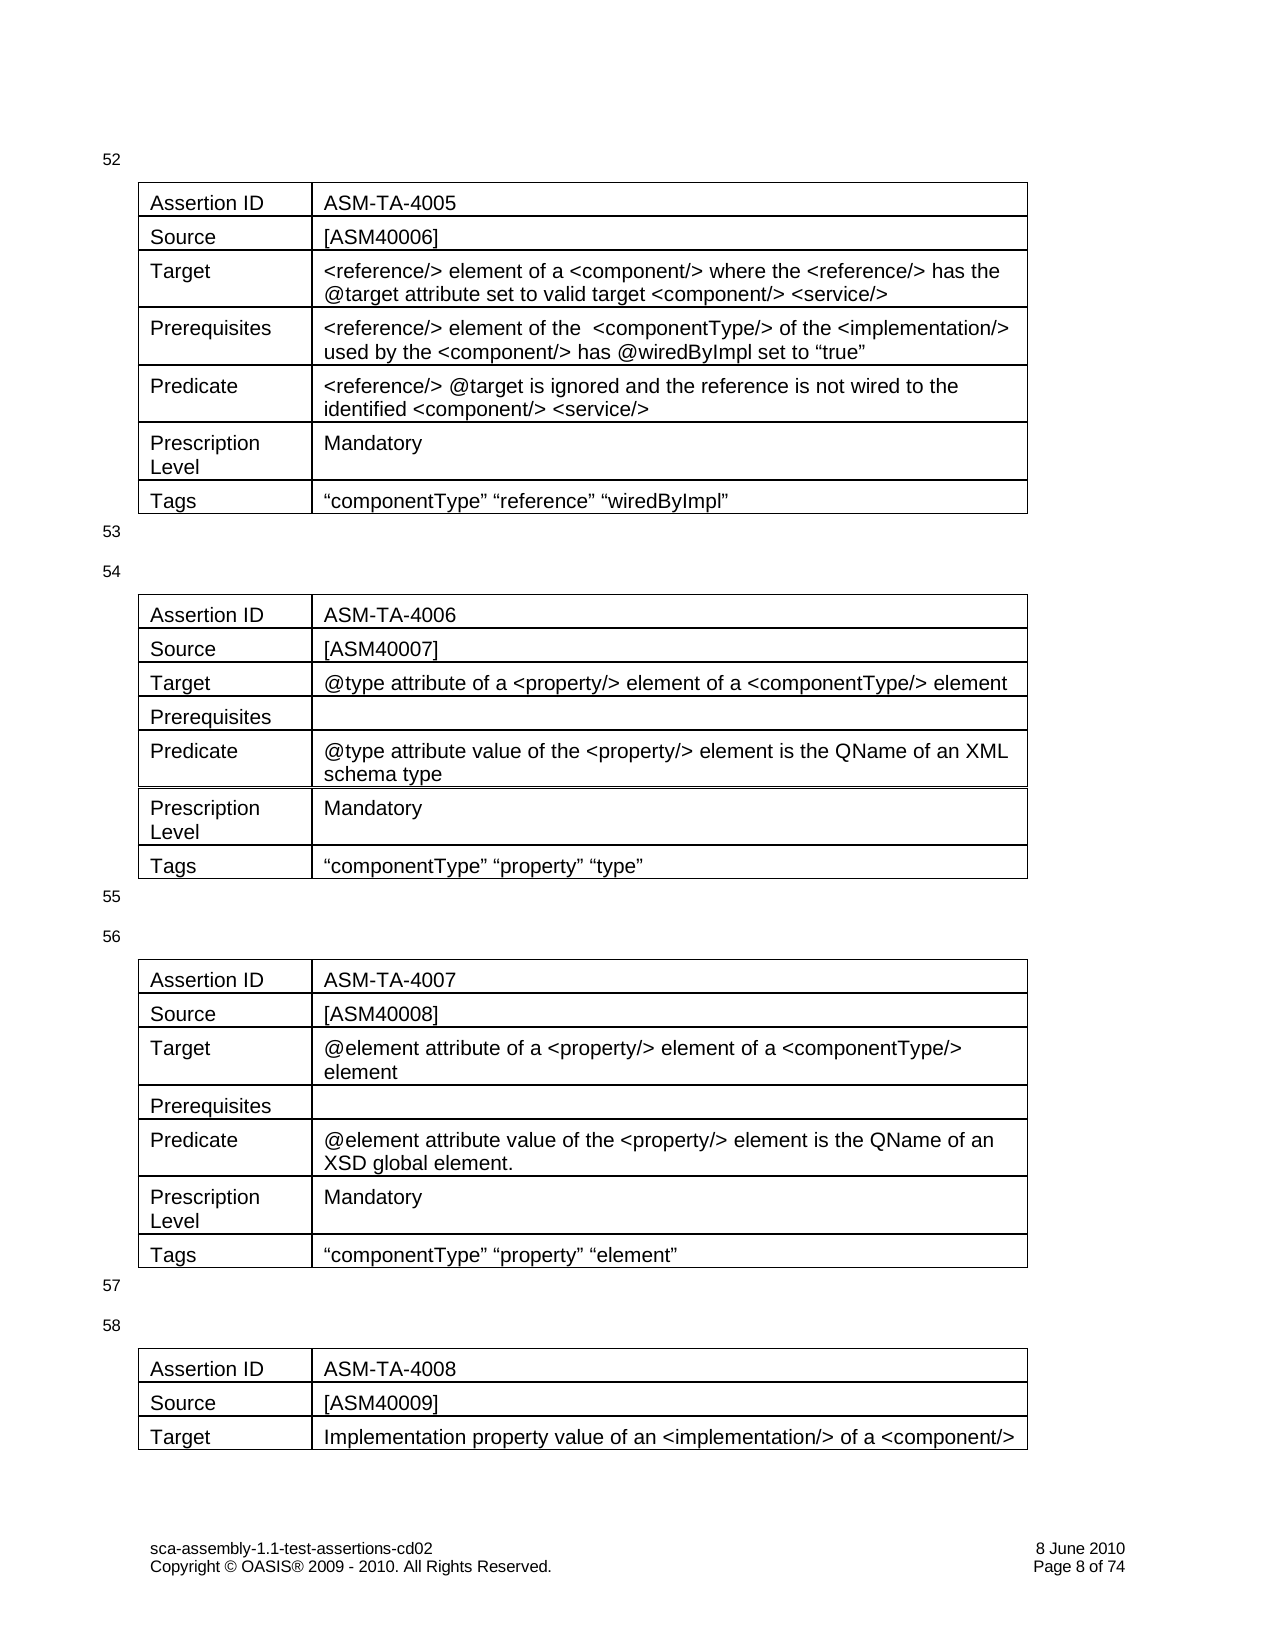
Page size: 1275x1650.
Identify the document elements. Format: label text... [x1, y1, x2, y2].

table_cell Target [139, 663, 311, 695]
table_header Assertion ID [139, 595, 311, 627]
table_cell “componentType” “reference” “wiredByImpl” [313, 481, 1027, 513]
table_cell Source [139, 217, 311, 249]
table_cell Mandatory [313, 789, 1027, 844]
table_cell <reference/> element of the <componentType/> of the <implementation/> used by the <component/> has @wiredByImpl set to “true” [313, 308, 1027, 364]
table_cell Predicate [139, 1120, 311, 1175]
table_cell “componentType” “property” “type” [313, 846, 1027, 878]
table_cell Tags [139, 481, 311, 513]
table_cell <reference/> element of a <component/> where the <reference/> has the @target attribute set to valid target <component/> <service/> [313, 251, 1027, 306]
table_cell Mandatory [313, 1177, 1027, 1233]
table_cell [313, 1086, 1027, 1118]
table_header ASM-TA-4005 [313, 183, 1027, 215]
table_cell [313, 697, 1027, 729]
table_header Assertion ID [139, 1349, 311, 1381]
table_cell [ASM40006] [313, 217, 1027, 249]
table_cell Prerequisites [139, 697, 311, 729]
table_cell Tags [139, 846, 311, 878]
table_header ASM-TA-4008 [313, 1349, 1027, 1381]
table_cell Source [139, 1383, 311, 1415]
table_cell Predicate [139, 731, 311, 786]
table_cell Source [139, 629, 311, 661]
table_cell Tags [139, 1235, 311, 1267]
table_cell @element attribute value of the <property/> element is the QName of an XSD global element. [313, 1120, 1027, 1175]
table_cell Target [139, 1028, 311, 1084]
table_cell [ASM40009] [313, 1383, 1027, 1415]
table_cell “componentType” “property” “element” [313, 1235, 1027, 1267]
table_cell @element attribute of a <property/> element of a <componentType/> element [313, 1028, 1027, 1084]
table_cell Target [139, 251, 311, 306]
table_header ASM-TA-4007 [313, 960, 1027, 992]
table_cell Prescription Level [139, 789, 311, 844]
table_cell Predicate [139, 366, 311, 421]
table_cell Prerequisites [139, 308, 311, 364]
table_header Assertion ID [139, 183, 311, 215]
table_cell Prerequisites [139, 1086, 311, 1118]
table_cell <reference/> @target is ignored and the reference is not wired to the identified <component/> <service/> [313, 366, 1027, 421]
table_cell [ASM40008] [313, 994, 1027, 1026]
table_cell Source [139, 994, 311, 1026]
table_cell @type attribute of a <property/> element of a <componentType/> element [313, 663, 1027, 695]
table_cell Prescription Level [139, 423, 311, 479]
table_cell @type attribute value of the <property/> element is the QName of an XML schema type [313, 731, 1027, 786]
table_cell Mandatory [313, 423, 1027, 479]
table_header Assertion ID [139, 960, 311, 992]
table_cell [ASM40007] [313, 629, 1027, 661]
table_header ASM-TA-4006 [313, 595, 1027, 627]
table_cell Prescription Level [139, 1177, 311, 1233]
table_cell Implementation property value of an <implementation/> of a <component/> [313, 1417, 1027, 1449]
table_cell Target [139, 1417, 311, 1449]
